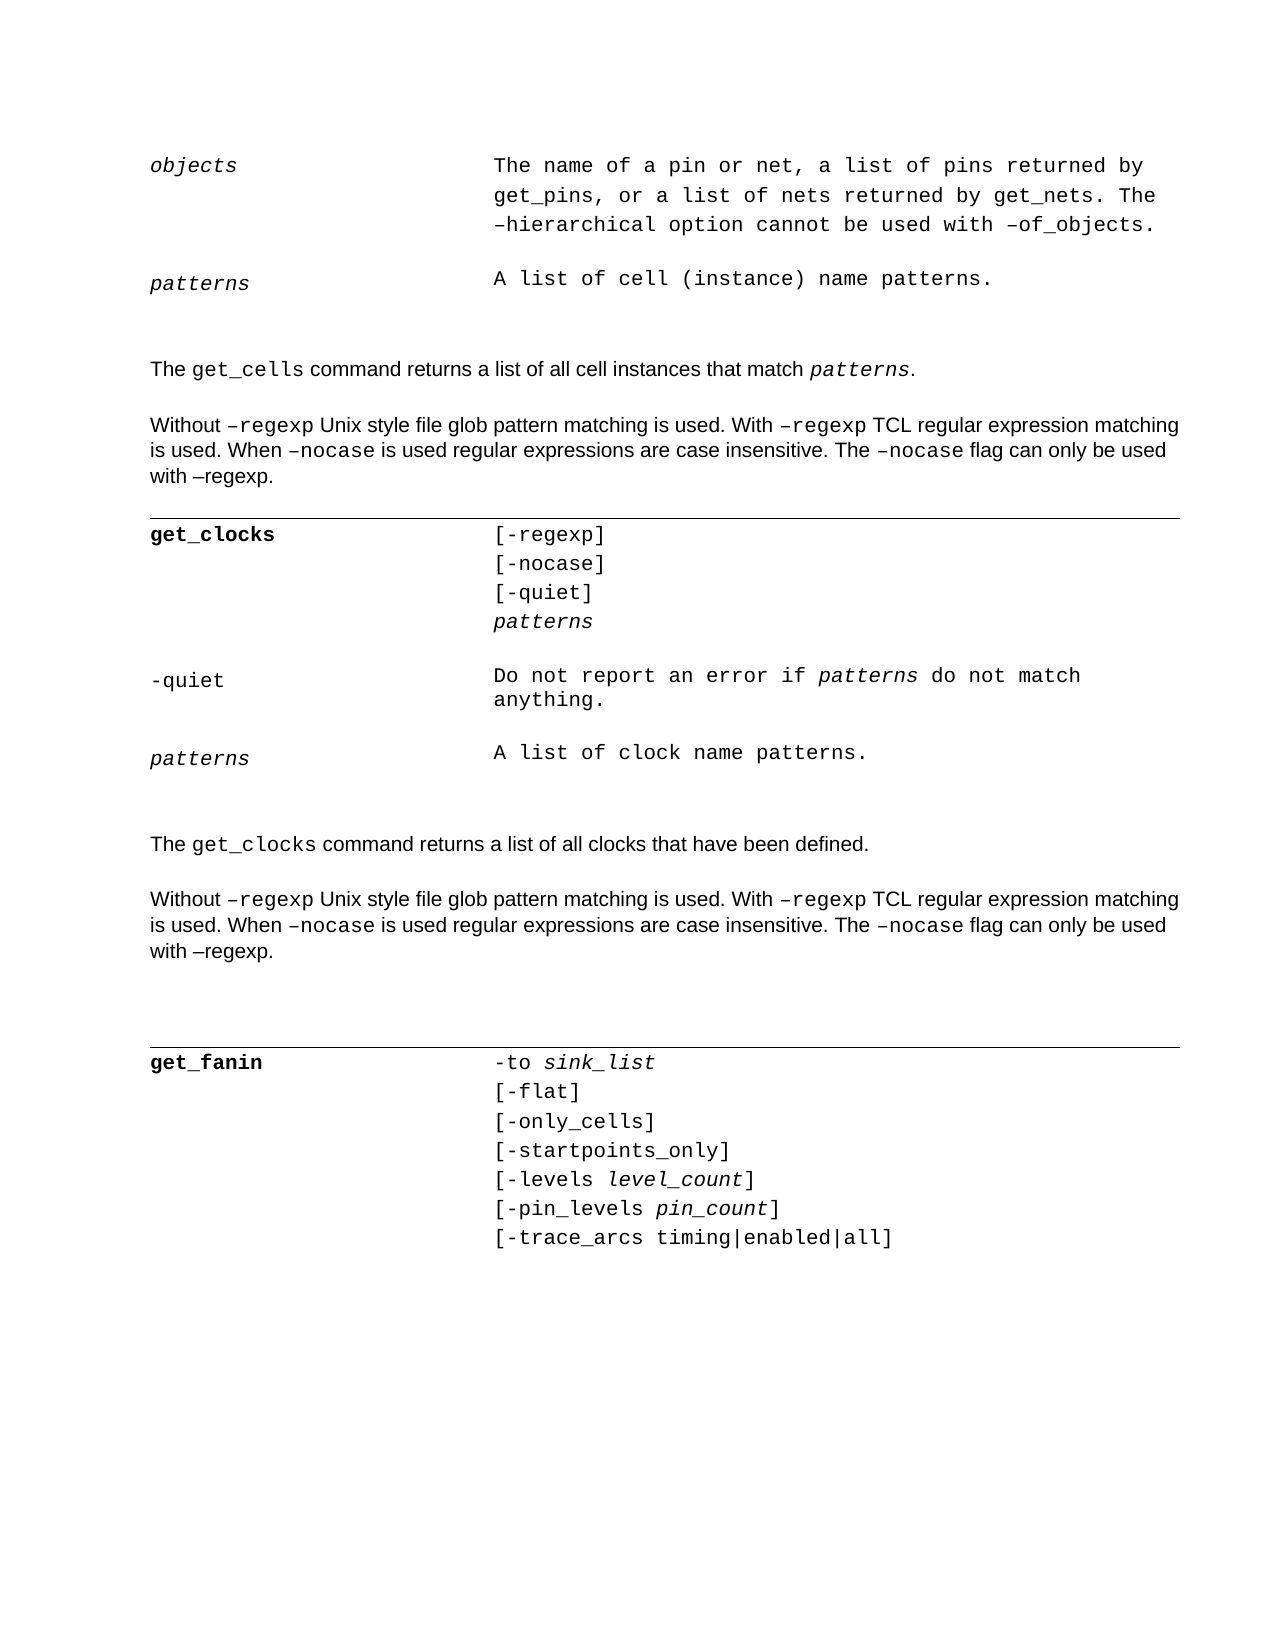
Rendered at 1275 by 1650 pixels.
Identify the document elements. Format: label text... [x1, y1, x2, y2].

text The get_clocks command returns a list of all clocks that have been defined. [150, 831, 1180, 857]
table_cell A list of cell (instance) name patterns. [493, 268, 1180, 327]
text Without –regexp Unix style file glob pattern matching is used. With –regexp TCL regular expression matching is used. When –nocase is used regular expressions are case insensitive. The –nocase flag can only be used with –regexp. [150, 412, 1180, 488]
text Without –regexp Unix style file glob pattern matching is used. With –regexp TCL regular expression matching is used. When –nocase is used regular expressions are case insensitive. The –nocase flag can only be used with –regexp. [150, 887, 1180, 963]
table_cell Do not report an error if patterns do not match anything. [493, 665, 1180, 742]
table_header -to sink_list [-flat] [-only_cells] [-startpoints_only] [-levels level_count] [-pin_levels pin_count] [-trace_arcs timing|enabled|all] [493, 1048, 1180, 1281]
table_header get_clocks [150, 519, 493, 665]
text The get_cells command returns a list of all cell instances that match patterns. [150, 357, 1180, 382]
table_cell patterns [150, 268, 493, 327]
table_cell A list of clock name patterns. [493, 742, 1180, 801]
table_cell patterns [150, 742, 493, 801]
table_cell The name of a pin or net, a list of pins returned by get_pins, or a list of nets returned by get_nets. The –hierarchical option cannot be used with –of_objects. [493, 150, 1180, 267]
table_header [-regexp] [-nocase] [-quiet] patterns [493, 519, 1180, 665]
table_cell -quiet [150, 665, 493, 742]
table_header get_fanin [150, 1048, 493, 1281]
table_cell objects [150, 150, 493, 267]
